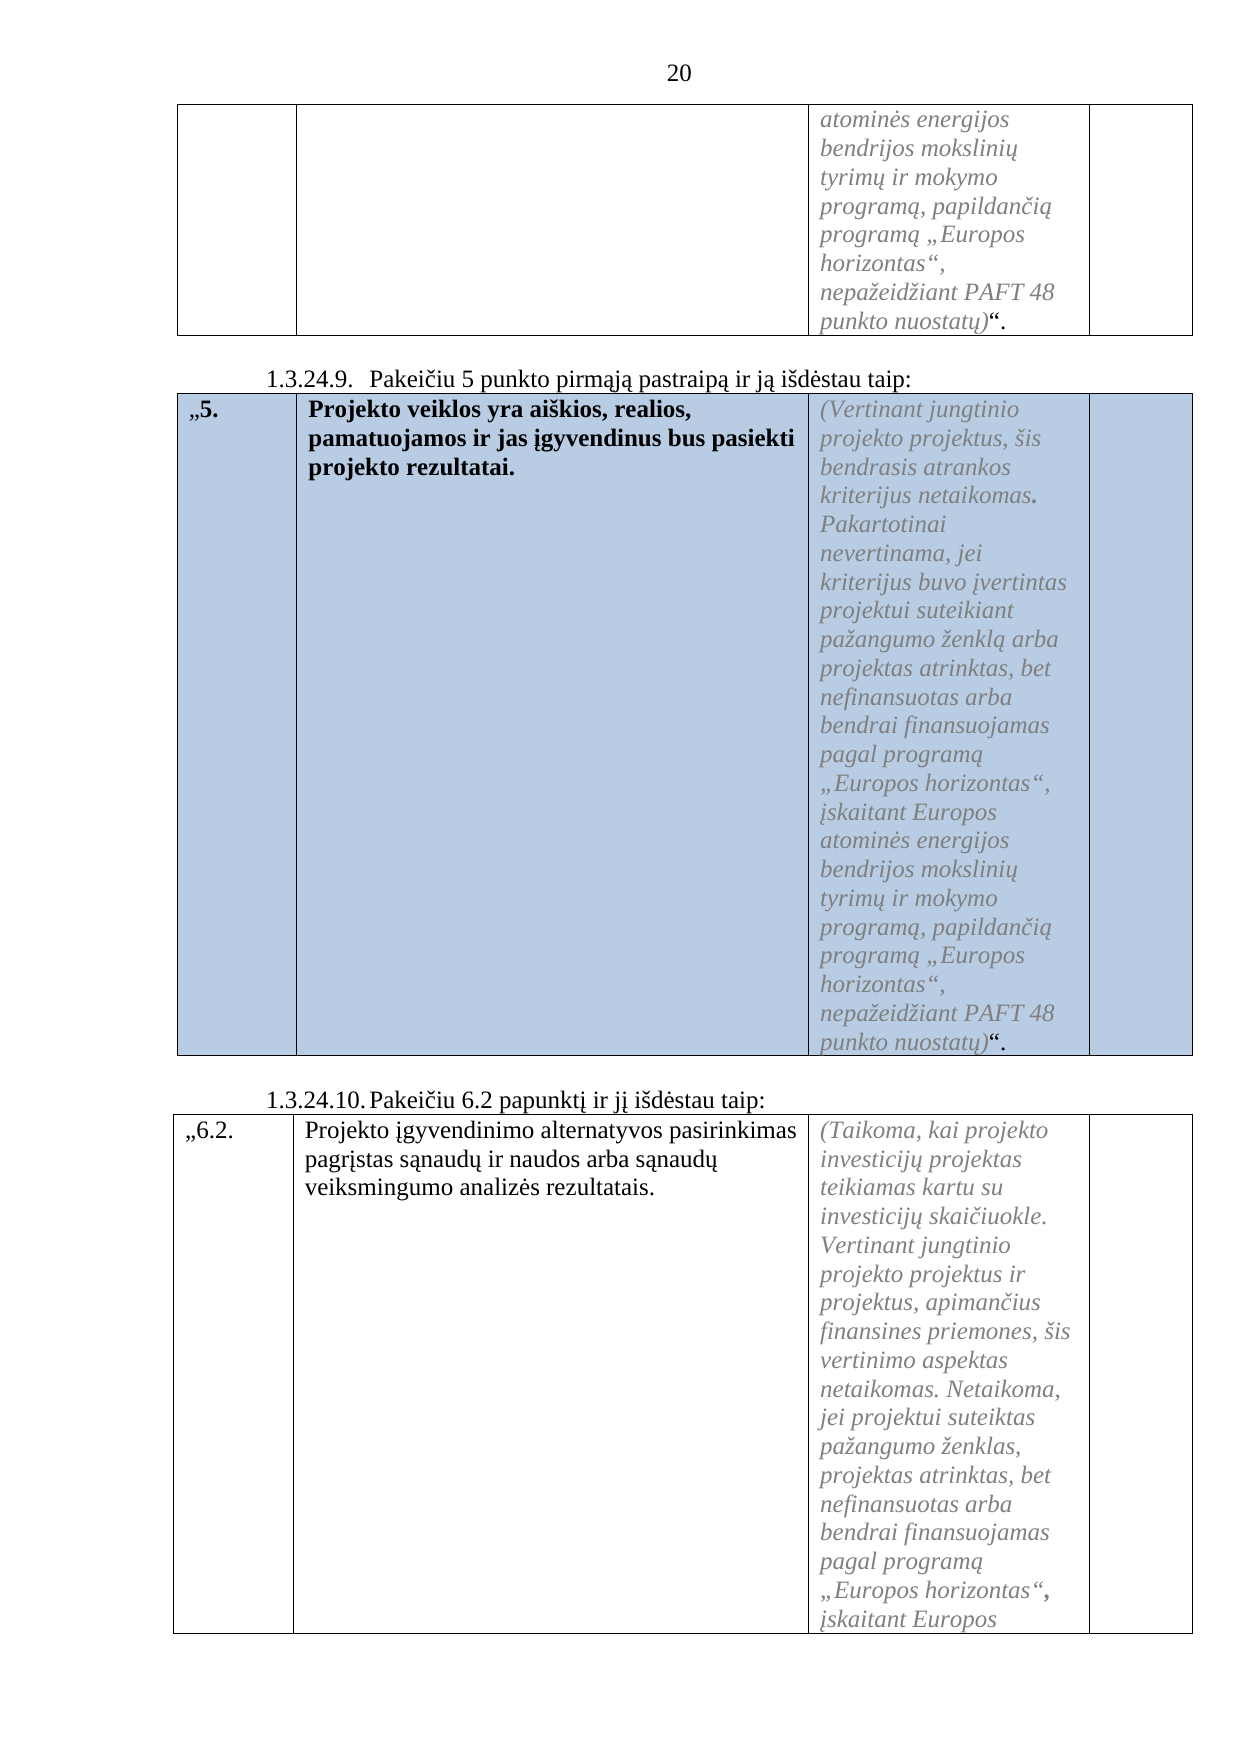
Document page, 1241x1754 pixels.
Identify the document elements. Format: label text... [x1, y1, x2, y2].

table_header Projekto veiklos yra aiškios, realios, pamatuojamos ir jas įgyvendinus bus pasiekti projekto rezultatai. [297, 394, 808, 1055]
table_header „6.2. [174, 1115, 293, 1632]
text 1.3.24.10. Pakeičiu 6.2 papunktį ir jį išdėstau taip: [266, 1085, 1181, 1114]
table_header [1090, 105, 1192, 334]
table_header atominės energijos bendrijos mokslinių tyrimų ir mokymo programą, papildančią programą „Europos horizontas“, nepažeidžiant PAFT 48 punkto nuostatų)“. [809, 105, 1089, 334]
table_header (Vertinant jungtinio projekto projektus, šis bendrasis atrankos kriterijus netaikomas. Pakartotinai nevertinama, jei kriterijus buvo įvertintas projektui suteikiant pažangumo ženklą arba projektas atrinktas, bet nefinansuotas arba bendrai finansuojamas pagal programą „Europos horizontas“, įskaitant Europos atominės energijos bendrijos mokslinių tyrimų ir mokymo programą, papildančią programą „Europos horizontas“, nepažeidžiant PAFT 48 punkto nuostatų)“. [809, 394, 1089, 1055]
table_header [1090, 1115, 1192, 1632]
table_header „5. [178, 394, 296, 1055]
table_header [178, 105, 296, 334]
table_header (Taikoma, kai projekto investicijų projektas teikiamas kartu su investicijų skaičiuokle. Vertinant jungtinio projekto projektus ir projektus, apimančius finansines priemones, šis vertinimo aspektas netaikomas. Netaikoma, jei projektui suteiktas pažangumo ženklas, projektas atrinktas, bet nefinansuotas arba bendrai finansuojamas pagal programą „Europos horizontas“, įskaitant Europos [809, 1115, 1089, 1632]
table_header [1090, 394, 1192, 1055]
table_header [297, 105, 808, 334]
table_header Projekto įgyvendinimo alternatyvos pasirinkimas pagrįstas sąnaudų ir naudos arba sąnaudų veiksmingumo analizės rezultatais. [294, 1115, 808, 1632]
text 1.3.24.9. Pakeičiu 5 punkto pirmąją pastraipą ir ją išdėstau taip: [266, 364, 1181, 393]
